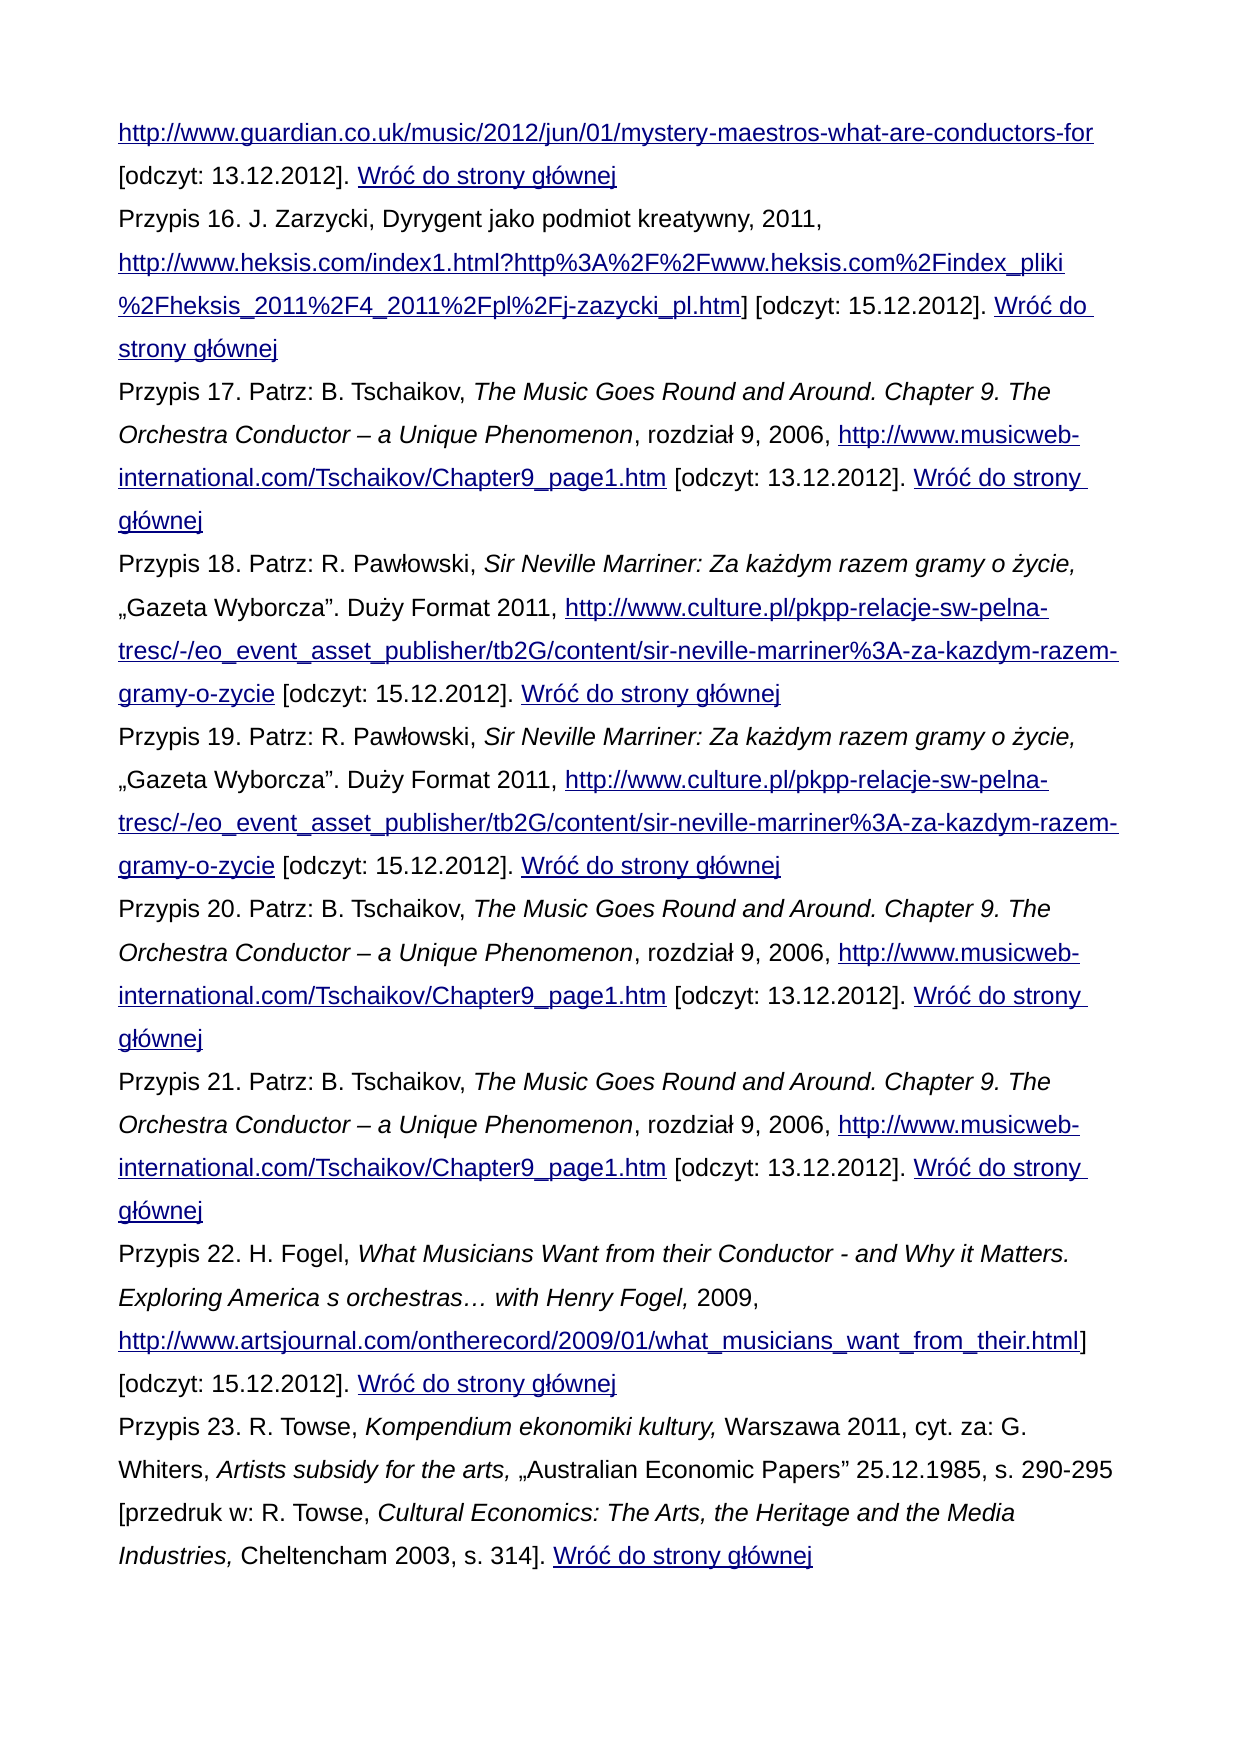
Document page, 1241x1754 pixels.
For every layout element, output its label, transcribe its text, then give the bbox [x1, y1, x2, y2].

text http://www.guardian.co.uk/music/2012/jun/01/mystery-maestros-what-are-conductors-for [odczyt: 13.12.2012]. Wróć do strony głównej [118, 118, 1122, 190]
text Przypis 21. Patrz: B. Tschaikov, The Music Goes Round and Around. Chapter 9. The Orchestra Conductor – a Unique Phenomenon, rozdział 9, 2006, http://www.musicweb-international.com/Tschaikov/Chapter9_page1.htm [odczyt: 13.12.2012]. Wróć do strony głównej [118, 1067, 1122, 1225]
text Przypis 18. Patrz: R. Pawłowski, Sir Neville Marriner: Za każdym razem gramy o życie, „Gazeta Wyborcza”. Duży Format 2011, http://www.culture.pl/pkpp-relacje-sw-pelna-tresc/-/eo_event_asset_publisher/tb2G/content/sir-neville-marriner%3A-za-kazdym-razem-gramy-o-zycie [odczyt: 15.12.2012]. Wróć do strony głównej [118, 549, 1122, 707]
text Przypis 19. Patrz: R. Pawłowski, Sir Neville Marriner: Za każdym razem gramy o życie, „Gazeta Wyborcza”. Duży Format 2011, http://www.culture.pl/pkpp-relacje-sw-pelna-tresc/-/eo_event_asset_publisher/tb2G/content/sir-neville-marriner%3A-za-kazdym-razem-gramy-o-zycie [odczyt: 15.12.2012]. Wróć do strony głównej [118, 722, 1122, 880]
text Przypis 20. Patrz: B. Tschaikov, The Music Goes Round and Around. Chapter 9. The Orchestra Conductor – a Unique Phenomenon, rozdział 9, 2006, http://www.musicweb-international.com/Tschaikov/Chapter9_page1.htm [odczyt: 13.12.2012]. Wróć do strony głównej [118, 894, 1122, 1052]
text Przypis 22. H. Fogel, What Musicians Want from their Conductor - and Why it Matters. Exploring America s orchestras… with Henry Fogel, 2009, http://www.artsjournal.com/ontherecord/2009/01/what_musicians_want_from_their.html] [odczyt: 15.12.2012]. Wróć do strony głównej [118, 1239, 1122, 1397]
text Przypis 23. R. Towse, Kompendium ekonomiki kultury, Warszawa 2011, cyt. za: G. Whiters, Artists subsidy for the arts, „Australian Economic Papers” 25.12.1985, s. 290-295 [przedruk w: R. Towse, Cultural Economics: The Arts, the Heritage and the Media Industries, Cheltencham 2003, s. 314]. Wróć do strony głównej [118, 1412, 1122, 1570]
text Przypis 16. J. Zarzycki, Dyrygent jako podmiot kreatywny, 2011, http://www.heksis.com/index1.html?http%3A%2F%2Fwww.heksis.com%2Findex_pliki%2Fheksis_2011%2F4_2011%2Fpl%2Fj-zazycki_pl.htm] [odczyt: 15.12.2012]. Wróć do strony głównej [118, 204, 1122, 362]
text Przypis 17. Patrz: B. Tschaikov, The Music Goes Round and Around. Chapter 9. The Orchestra Conductor – a Unique Phenomenon, rozdział 9, 2006, http://www.musicweb-international.com/Tschaikov/Chapter9_page1.htm [odczyt: 13.12.2012]. Wróć do strony głównej [118, 377, 1122, 535]
